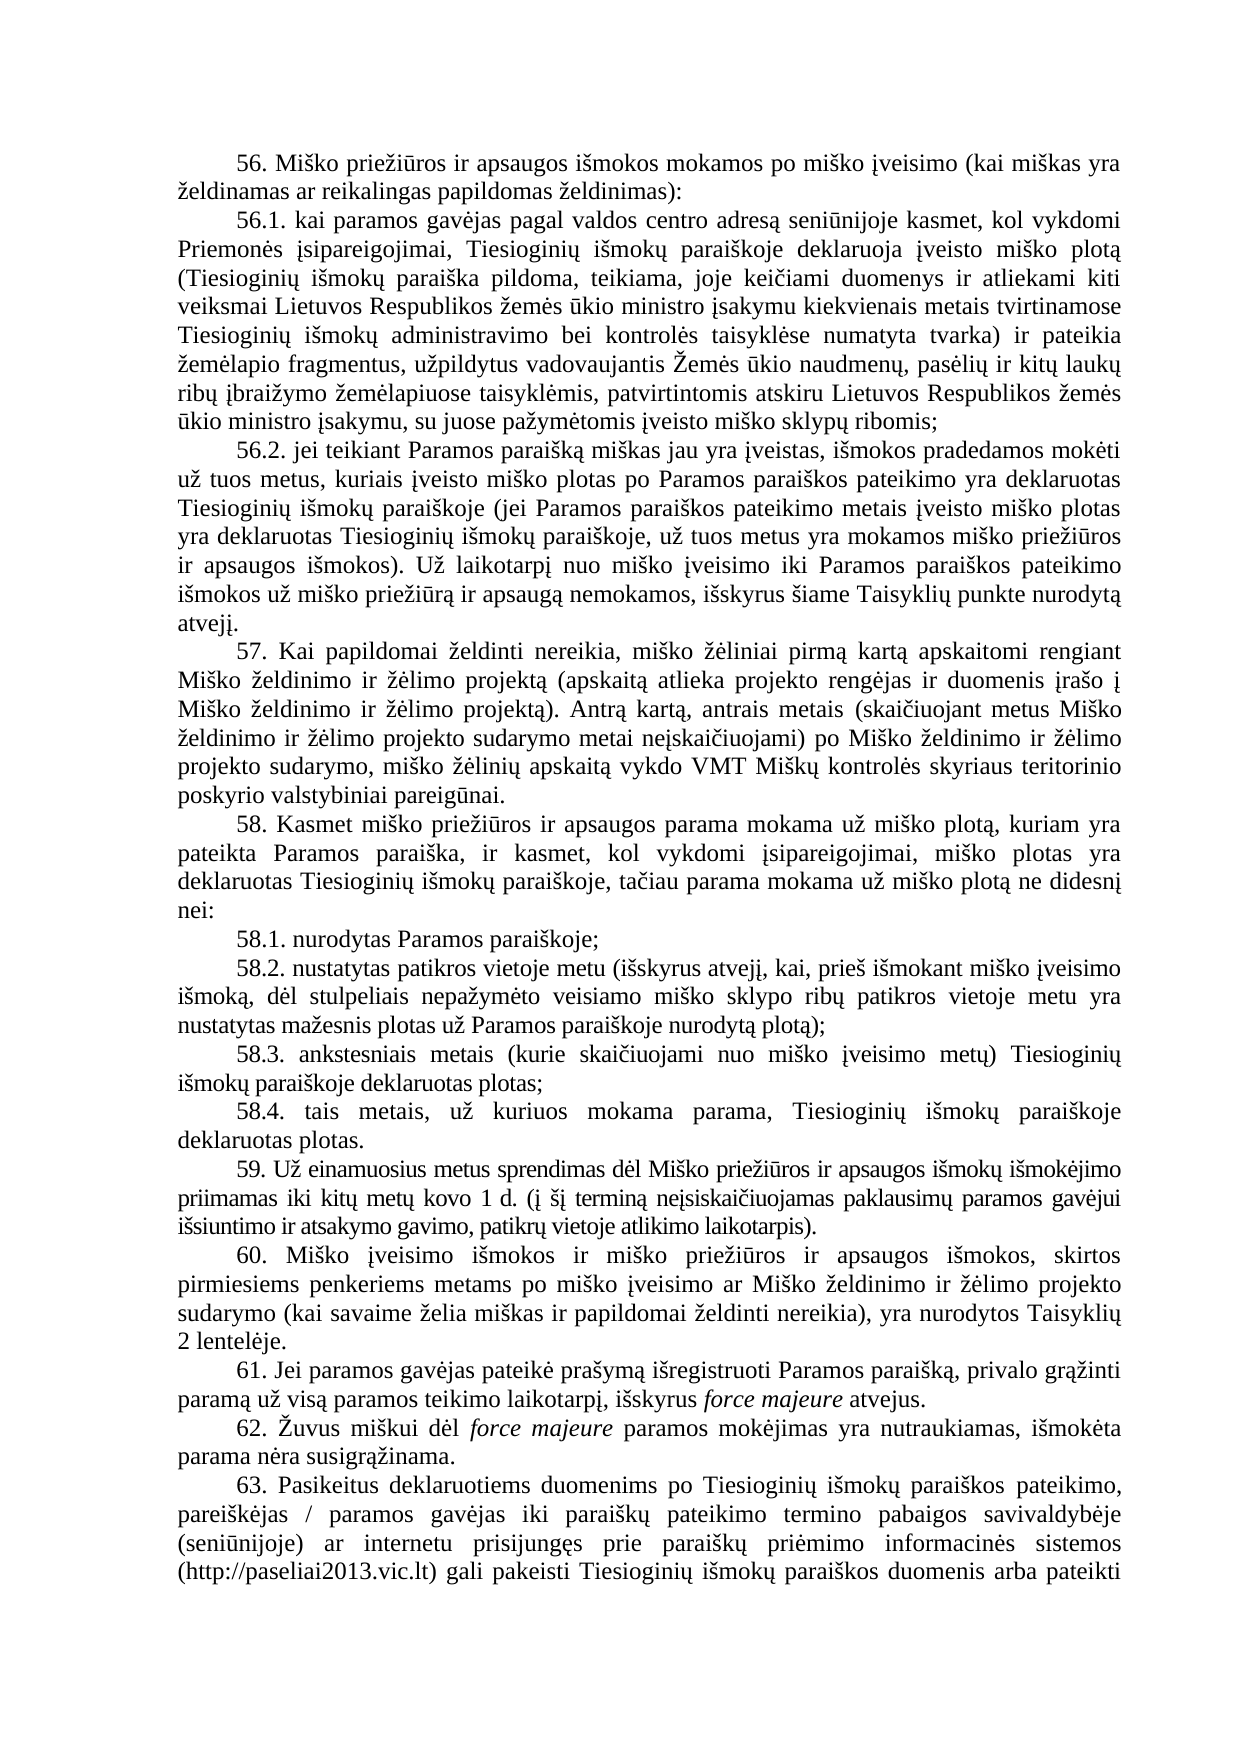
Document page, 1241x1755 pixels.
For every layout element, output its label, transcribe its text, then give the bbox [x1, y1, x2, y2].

text 56.2. jei teikiant Paramos paraišką miškas jau yra įveistas, išmokos pradedamos mokėti už tuos metus, kuriais įveisto miško plotas po Paramos paraiškos pateikimo yra deklaruotas Tiesioginių išmokų paraiškoje (jei Paramos paraiškos pateikimo metais įveisto miško plotas yra deklaruotas Tiesioginių išmokų paraiškoje, už tuos metus yra mokamos miško priežiūros ir apsaugos išmokos). Už laikotarpį nuo miško įveisimo iki Paramos paraiškos pateikimo išmokos už miško priežiūrą ir apsaugą nemokamos, išskyrus šiame Taisyklių punkte nurodytą atvejį. [177, 435, 1122, 636]
text 58.1. nurodytas Paramos paraiškoje; [177, 924, 1122, 953]
text 58.3. ankstesniais metais (kurie skaičiuojami nuo miško įveisimo metų) Tiesioginių išmokų paraiškoje deklaruotas plotas; [177, 1039, 1122, 1096]
text 61. Jei paramos gavėjas pateikė prašymą išregistruoti Paramos paraišką, privalo grąžinti paramą už visą paramos teikimo laikotarpį, išskyrus force majeure atvejus. [177, 1355, 1122, 1413]
text 56.1. kai paramos gavėjas pagal valdos centro adresą seniūnijoje kasmet, kol vykdomi Priemonės įsipareigojimai, Tiesioginių išmokų paraiškoje deklaruoja įveisto miško plotą (Tiesioginių išmokų paraiška pildoma, teikiama, joje keičiami duomenys ir atliekami kiti veiksmai Lietuvos Respublikos žemės ūkio ministro įsakymu kiekvienais metais tvirtinamose Tiesioginių išmokų administravimo bei kontrolės taisyklėse numatyta tvarka) ir pateikia žemėlapio fragmentus, užpildytus vadovaujantis Žemės ūkio naudmenų, pasėlių ir kitų laukų ribų įbraižymo žemėlapiuose taisyklėmis, patvirtintomis atskiru Lietuvos Respublikos žemės ūkio ministro įsakymu, su juose pažymėtomis įveisto miško sklypų ribomis; [177, 205, 1122, 435]
text 59. Už einamuosius metus sprendimas dėl Miško priežiūros ir apsaugos išmokų išmokėjimo priimamas iki kitų metų kovo 1 d. (į šį terminą neįsiskaičiuojamas paklausimų paramos gavėjui išsiuntimo ir atsakymo gavimo, patikrų vietoje atlikimo laikotarpis). [177, 1154, 1122, 1240]
text 58. Kasmet miško priežiūros ir apsaugos parama mokama už miško plotą, kuriam yra pateikta Paramos paraiška, ir kasmet, kol vykdomi įsipareigojimai, miško plotas yra deklaruotas Tiesioginių išmokų paraiškoje, tačiau parama mokama už miško plotą ne didesnį nei: [177, 809, 1122, 924]
text 62. Žuvus miškui dėl force majeure paramos mokėjimas yra nutraukiamas, išmokėta parama nėra susigrąžinama. [177, 1413, 1122, 1470]
text 63. Pasikeitus deklaruotiems duomenims po Tiesioginių išmokų paraiškos pateikimo, pareiškėjas / paramos gavėjas iki paraiškų pateikimo termino pabaigos savivaldybėje (seniūnijoje) ar internetu prisijungęs prie paraiškų priėmimo informacinės sistemos (http://paseliai2013.vic.lt) gali pakeisti Tiesioginių išmokų paraiškos duomenis arba pateikti [177, 1470, 1122, 1585]
text 58.2. nustatytas patikros vietoje metu (išskyrus atvejį, kai, prieš išmokant miško įveisimo išmoką, dėl stulpeliais nepažymėto veisiamo miško sklypo ribų patikros vietoje metu yra nustatytas mažesnis plotas už Paramos paraiškoje nurodytą plotą); [177, 953, 1122, 1039]
text 58.4. tais metais, už kuriuos mokama parama, Tiesioginių išmokų paraiškoje deklaruotas plotas. [177, 1096, 1122, 1154]
text 56. Miško priežiūros ir apsaugos išmokos mokamos po miško įveisimo (kai miškas yra želdinamas ar reikalingas papildomas želdinimas): [177, 148, 1122, 205]
text 57. Kai papildomai želdinti nereikia, miško žėliniai pirmą kartą apskaitomi rengiant Miško želdinimo ir žėlimo projektą (apskaitą atlieka projekto rengėjas ir duomenis įrašo į Miško želdinimo ir žėlimo projektą). Antrą kartą, antrais metais (skaičiuojant metus Miško želdinimo ir žėlimo projekto sudarymo metai neįskaičiuojami) po Miško želdinimo ir žėlimo projekto sudarymo, miško žėlinių apskaitą vykdo VMT Miškų kontrolės skyriaus teritorinio poskyrio valstybiniai pareigūnai. [177, 636, 1122, 809]
text 60. Miško įveisimo išmokos ir miško priežiūros ir apsaugos išmokos, skirtos pirmiesiems penkeriems metams po miško įveisimo ar Miško želdinimo ir žėlimo projekto sudarymo (kai savaime želia miškas ir papildomai želdinti nereikia), yra nurodytos Taisyklių 2 lentelėje. [177, 1240, 1122, 1355]
